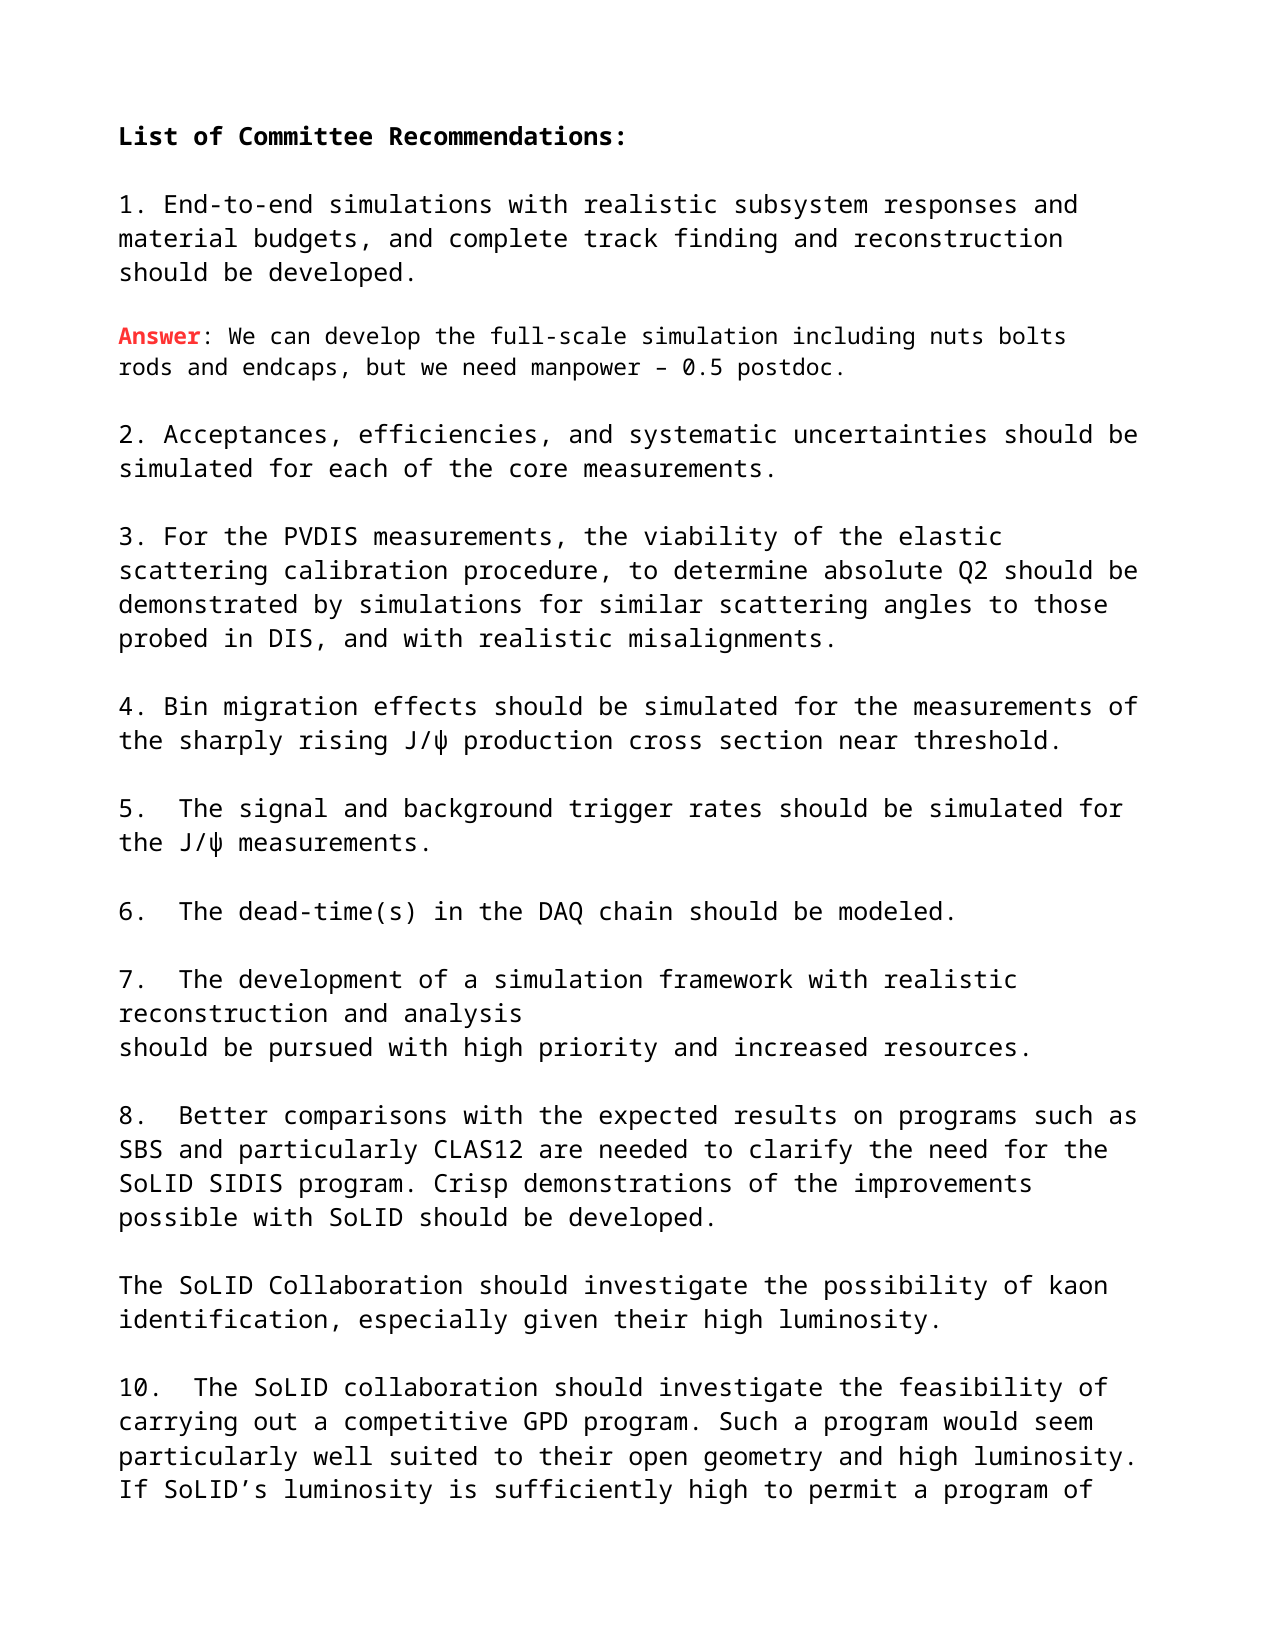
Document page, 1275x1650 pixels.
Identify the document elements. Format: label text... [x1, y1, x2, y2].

text 4. Bin migration effects should be simulated for the measurements of the sharply rising J/ψ production cross section near threshold. [118, 689, 1157, 757]
text Answer: We can develop the full-scale simulation including nuts bolts [118, 320, 1157, 351]
text 3. For the PVDIS measurements, the viability of the elastic scattering calibration procedure, to determine absolute Q2 should be demonstrated by simulations for similar scattering angles to those probed in DIS, and with realistic misalignments. [118, 518, 1157, 655]
text should be pursued with high priority and increased resources. [118, 1029, 1157, 1063]
text 2. Acceptances, efficiencies, and systematic uncertainties should be simulated for each of the core measurements. [118, 416, 1157, 484]
text The SoLID Collaboration should investigate the possibility of kaon identification, especially given their high luminosity. [118, 1268, 1157, 1336]
text 1. End-to-end simulations with realistic subsystem responses and material budgets, and complete track finding and reconstruction should be developed. [118, 186, 1157, 288]
text 10. The SoLID collaboration should investigate the feasibility of carrying out a competitive GPD program. Such a program would seem particularly well suited to their open geometry and high luminosity. If SoLID’s luminosity is sufficiently high to permit a program of [118, 1370, 1157, 1506]
text rods and endcaps, but we need manpower – 0.5 postdoc. [118, 351, 1157, 382]
text 5. The signal and background trigger rates should be simulated for the J/ψ measurements. [118, 791, 1157, 859]
text List of Committee Recommendations: [118, 118, 1157, 152]
text 7. The development of a simulation framework with realistic reconstruction and analysis [118, 961, 1157, 1029]
text 6. The dead-time(s) in the DAQ chain should be modeled. [118, 893, 1157, 927]
text 8. Better comparisons with the expected results on programs such as SBS and particularly CLAS12 are needed to clarify the need for the SoLID SIDIS program. Crisp demonstrations of the improvements possible with SoLID should be developed. [118, 1097, 1157, 1234]
